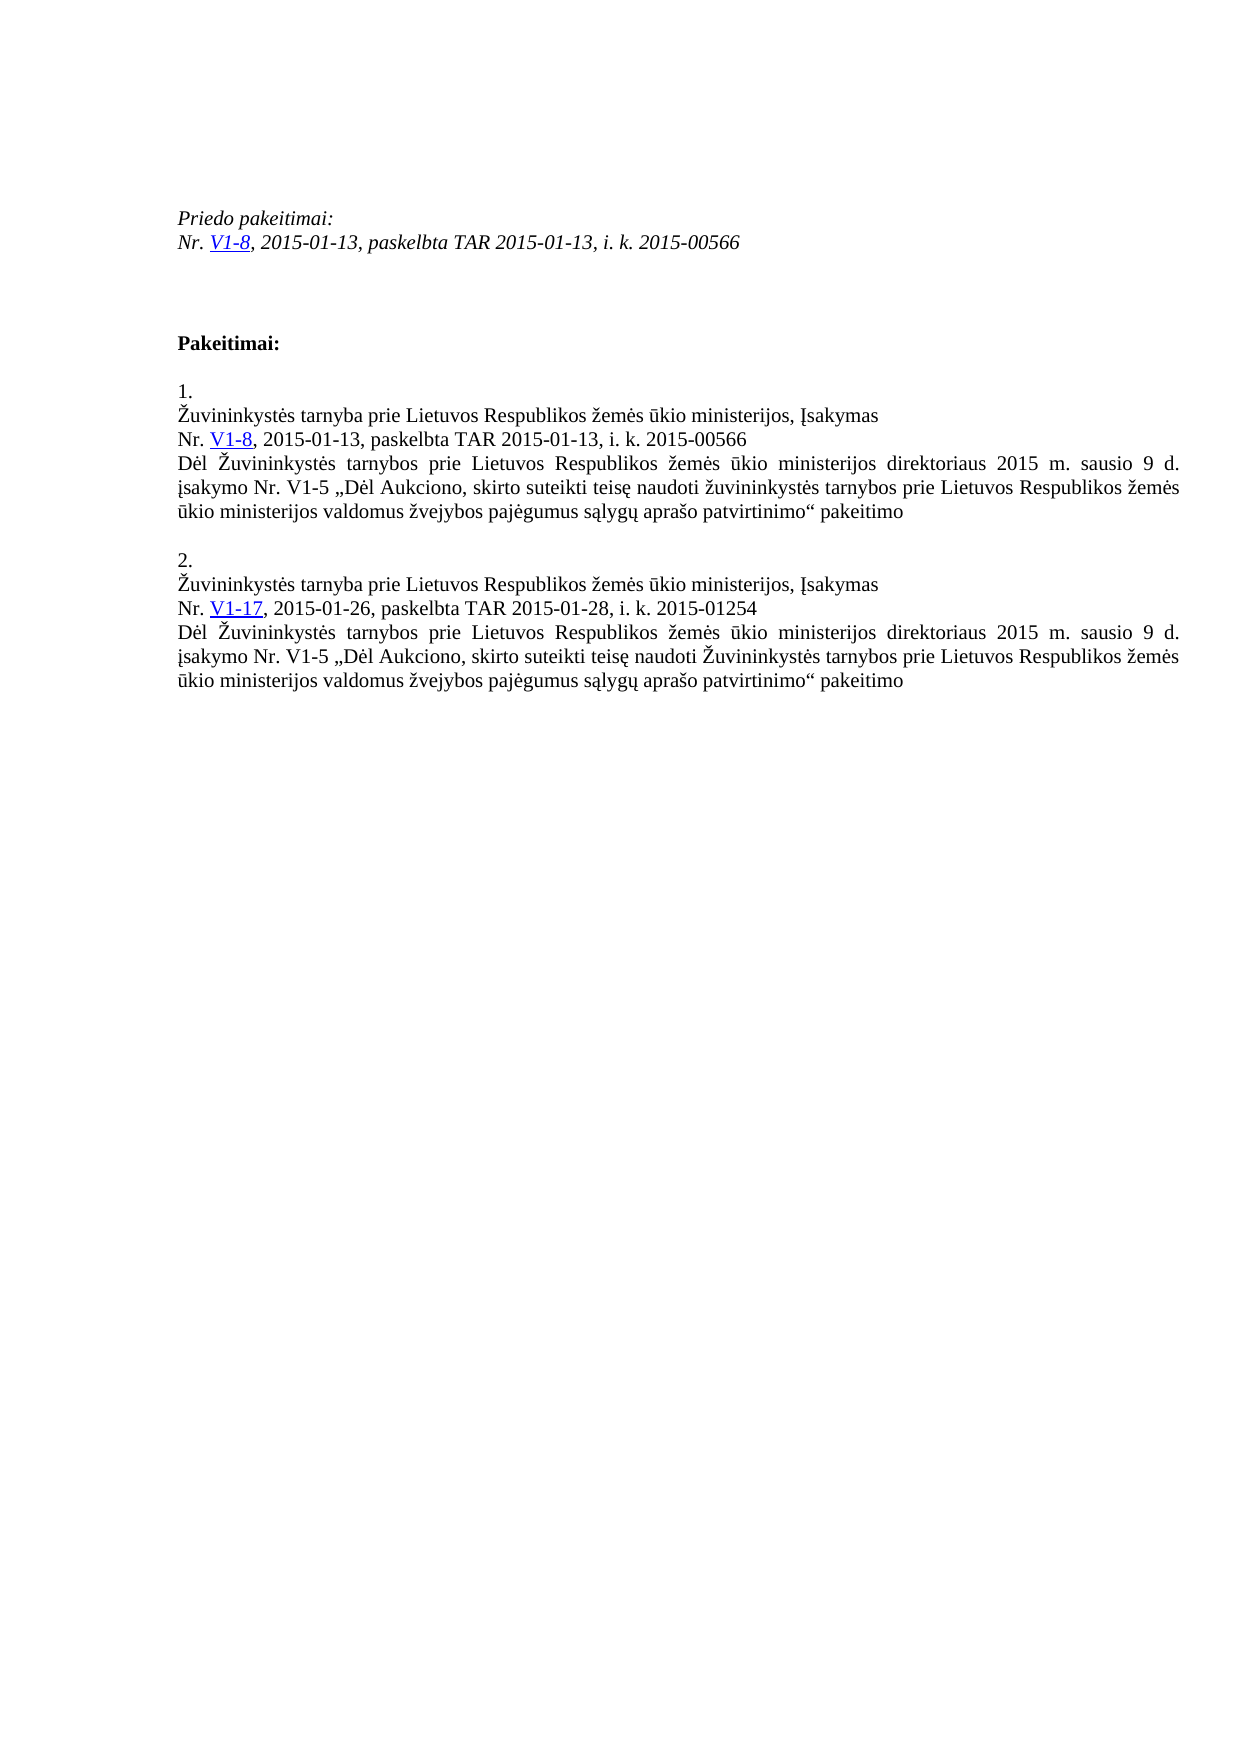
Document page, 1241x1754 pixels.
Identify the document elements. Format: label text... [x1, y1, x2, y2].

text Pakeitimai: [177, 331, 1181, 355]
text Nr. V1-8, 2015-01-13, paskelbta TAR 2015-01-13, i. k. 2015-00566 [177, 230, 1181, 254]
text 1. [177, 379, 1181, 403]
text Žuvininkystės tarnyba prie Lietuvos Respublikos žemės ūkio ministerijos, Įsakymas [177, 403, 1181, 427]
text Dėl Žuvininkystės tarnybos prie Lietuvos Respublikos žemės ūkio ministerijos direktoriaus 2015 m. sausio 9 d. įsakymo Nr. V1-5 „Dėl Aukciono, skirto suteikti teisę naudoti Žuvininkystės tarnybos prie Lietuvos Respublikos žemės ūkio ministerijos valdomus žvejybos pajėgumus sąlygų aprašo patvirtinimo“ pakeitimo [177, 620, 1181, 692]
text Nr. V1-17, 2015-01-26, paskelbta TAR 2015-01-28, i. k. 2015-01254 [177, 596, 1181, 620]
text Nr. V1-8, 2015-01-13, paskelbta TAR 2015-01-13, i. k. 2015-00566 [177, 427, 1181, 451]
text Dėl Žuvininkystės tarnybos prie Lietuvos Respublikos žemės ūkio ministerijos direktoriaus 2015 m. sausio 9 d. įsakymo Nr. V1-5 „Dėl Aukciono, skirto suteikti teisę naudoti žuvininkystės tarnybos prie Lietuvos Respublikos žemės ūkio ministerijos valdomus žvejybos pajėgumus sąlygų aprašo patvirtinimo“ pakeitimo [177, 451, 1181, 523]
text 2. [177, 547, 1181, 572]
text Priedo pakeitimai: [177, 206, 1181, 230]
text Žuvininkystės tarnyba prie Lietuvos Respublikos žemės ūkio ministerijos, Įsakymas [177, 572, 1181, 596]
